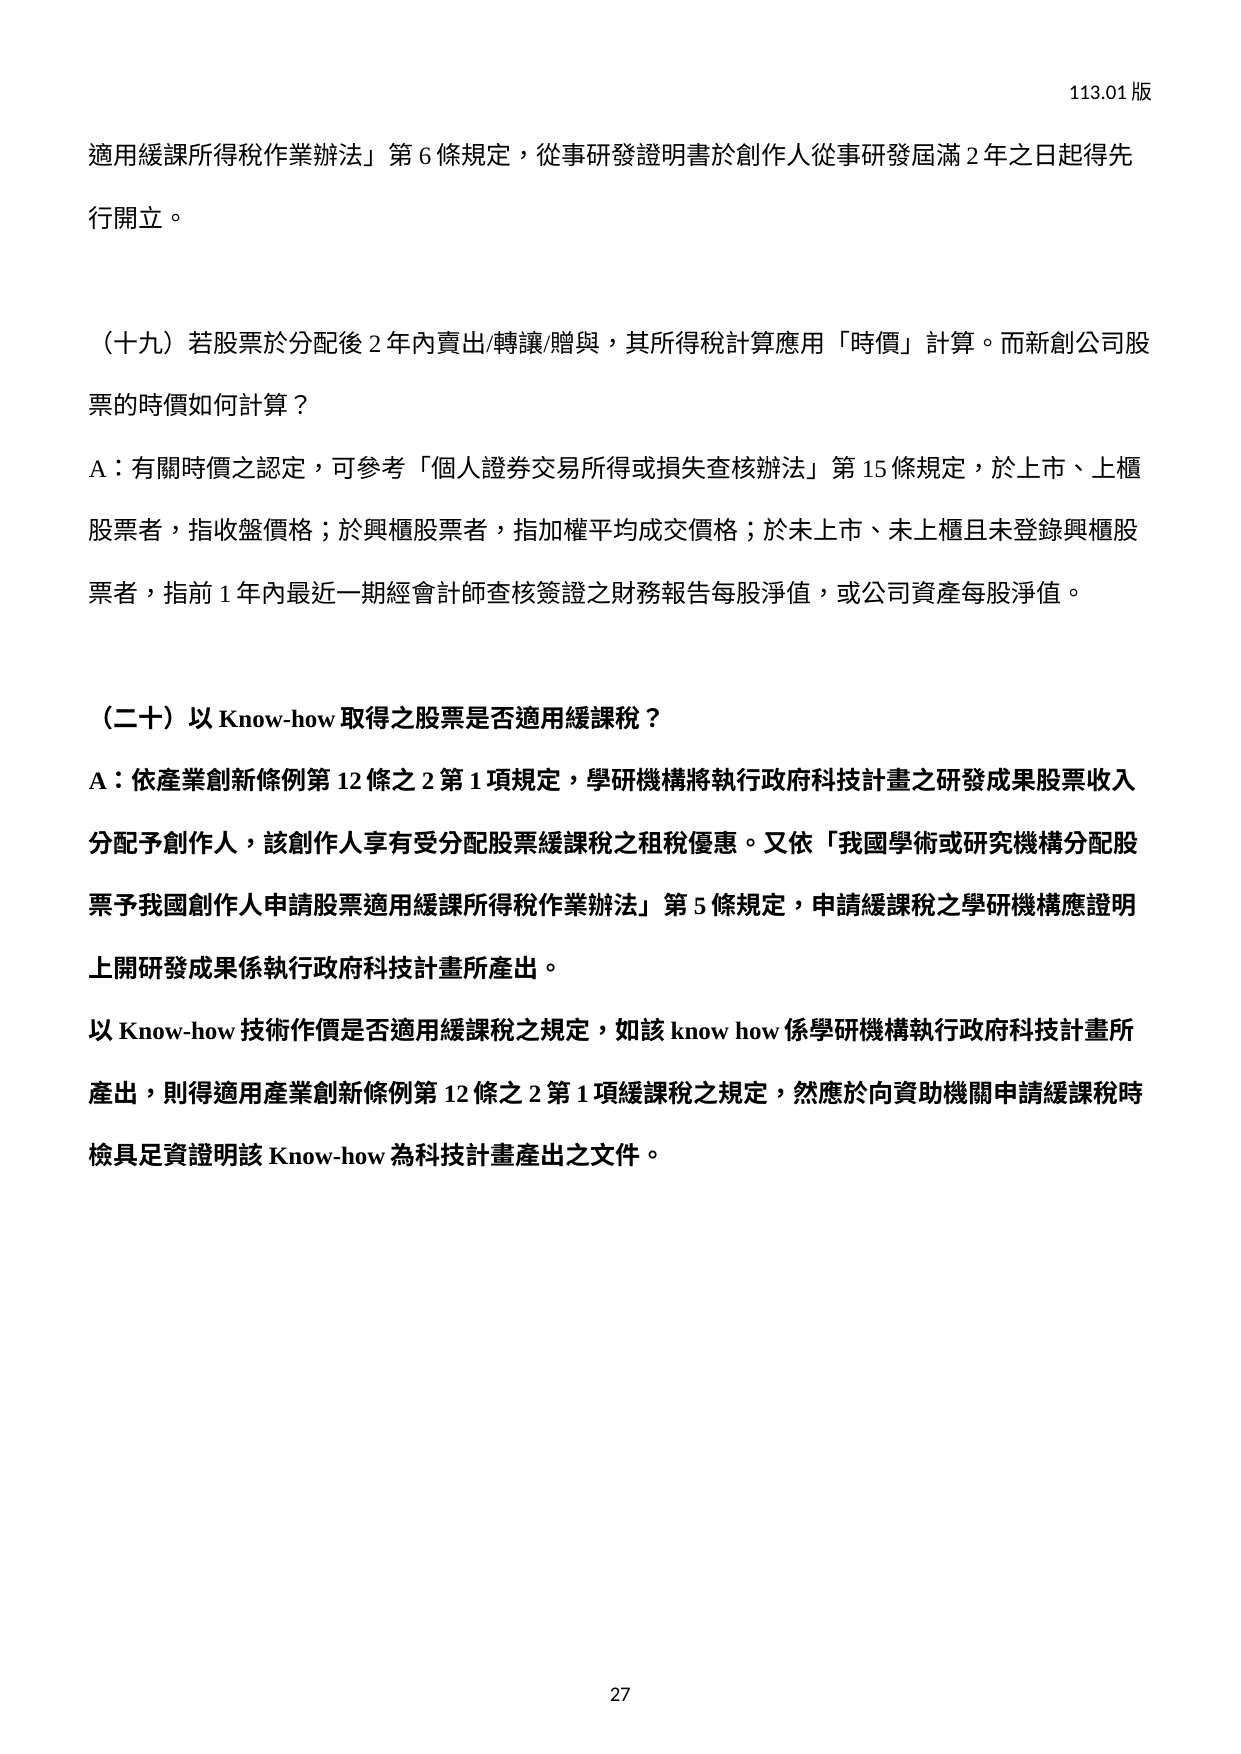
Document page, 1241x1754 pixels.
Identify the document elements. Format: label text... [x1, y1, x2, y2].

text A：依產業創新條例第12條之2第1項規定，學研機構將執行政府科技計畫之研發成果股票收入分配予創作人，該創作人享有受分配股票緩課稅之租稅優惠。又依「我國學術或研究機構分配股票予我國創作人申請股票適用緩課所得稅作業辦法」第5條規定，申請緩課稅之學研機構應證明上開研發成果係執行政府科技計畫所產出。 [89, 737, 1152, 987]
text （二十）以Know-how取得之股票是否適用緩課稅？ [89, 674, 1152, 737]
text 以Know-how技術作價是否適用緩課稅之規定，如該know how係學研機構執行政府科技計畫所產出，則得適用產業創新條例第12條之2第1項緩課稅之規定，然應於向資助機關申請緩課稅時檢具足資證明該Know-how為科技計畫產出之文件。 [89, 987, 1152, 1174]
text 適用緩課所得稅作業辦法」第6條規定，從事研發證明書於創作人從事研發屆滿2年之日起得先行開立。 [89, 112, 1152, 237]
text A：有關時價之認定，可參考「個人證券交易所得或損失查核辦法」第15條規定，於上市、上櫃股票者，指收盤價格；於興櫃股票者，指加權平均成交價格；於未上市、未上櫃且未登錄興櫃股票者，指前1年內最近一期經會計師查核簽證之財務報告每股淨值，或公司資產每股淨值。 [89, 424, 1152, 612]
text （十九）若股票於分配後2年內賣出/轉讓/贈與，其所得稅計算應用「時價」計算。而新創公司股票的時價如何計算？ [89, 299, 1152, 424]
